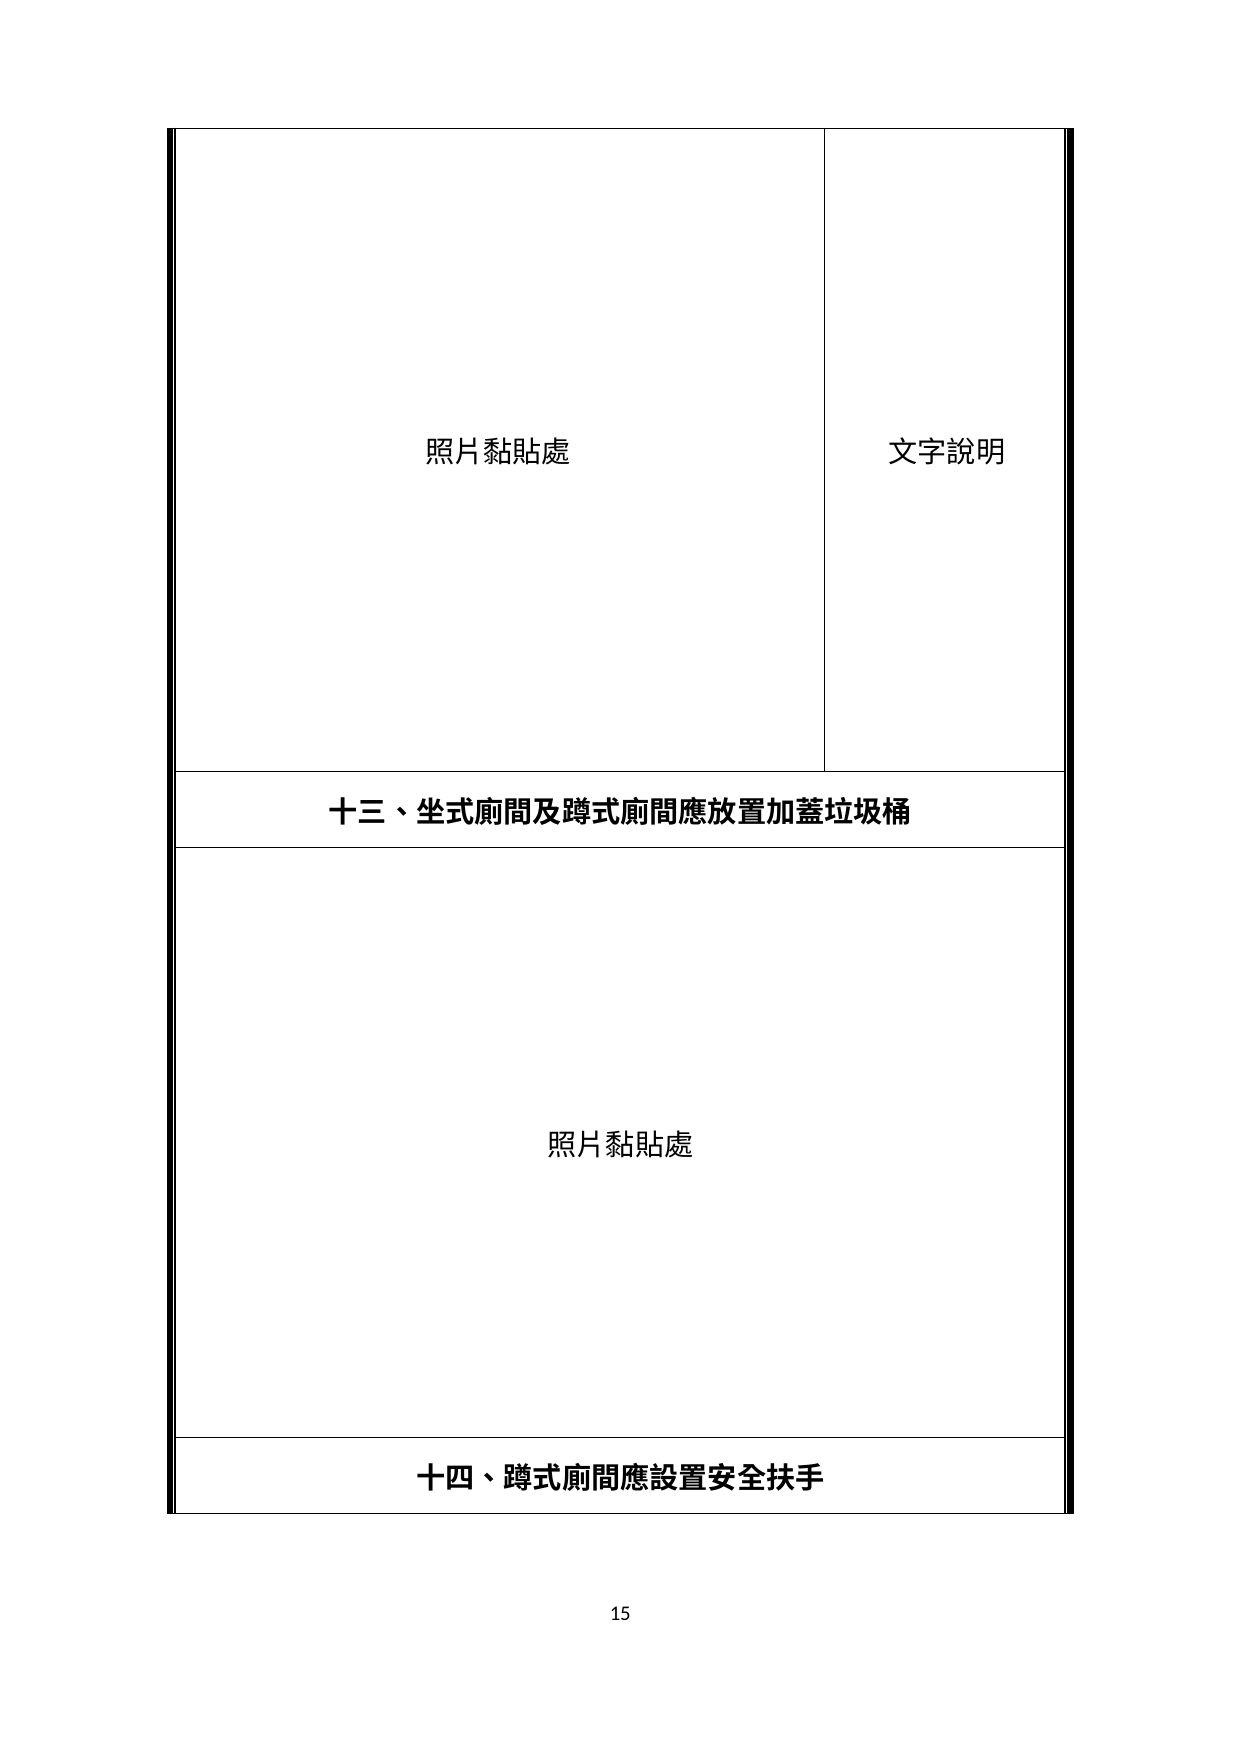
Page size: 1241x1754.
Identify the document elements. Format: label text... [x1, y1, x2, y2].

table_cell 十三、坐式廁間及蹲式廁間應放置加蓋垃圾桶 [176, 772, 1064, 847]
table_cell 十四、蹲式廁間應設置安全扶手 [176, 1438, 1064, 1513]
table_cell 照片黏貼處 [176, 848, 1064, 1437]
table_cell 文字說明 [825, 129, 1064, 771]
table_cell 照片黏貼處 [176, 129, 824, 771]
